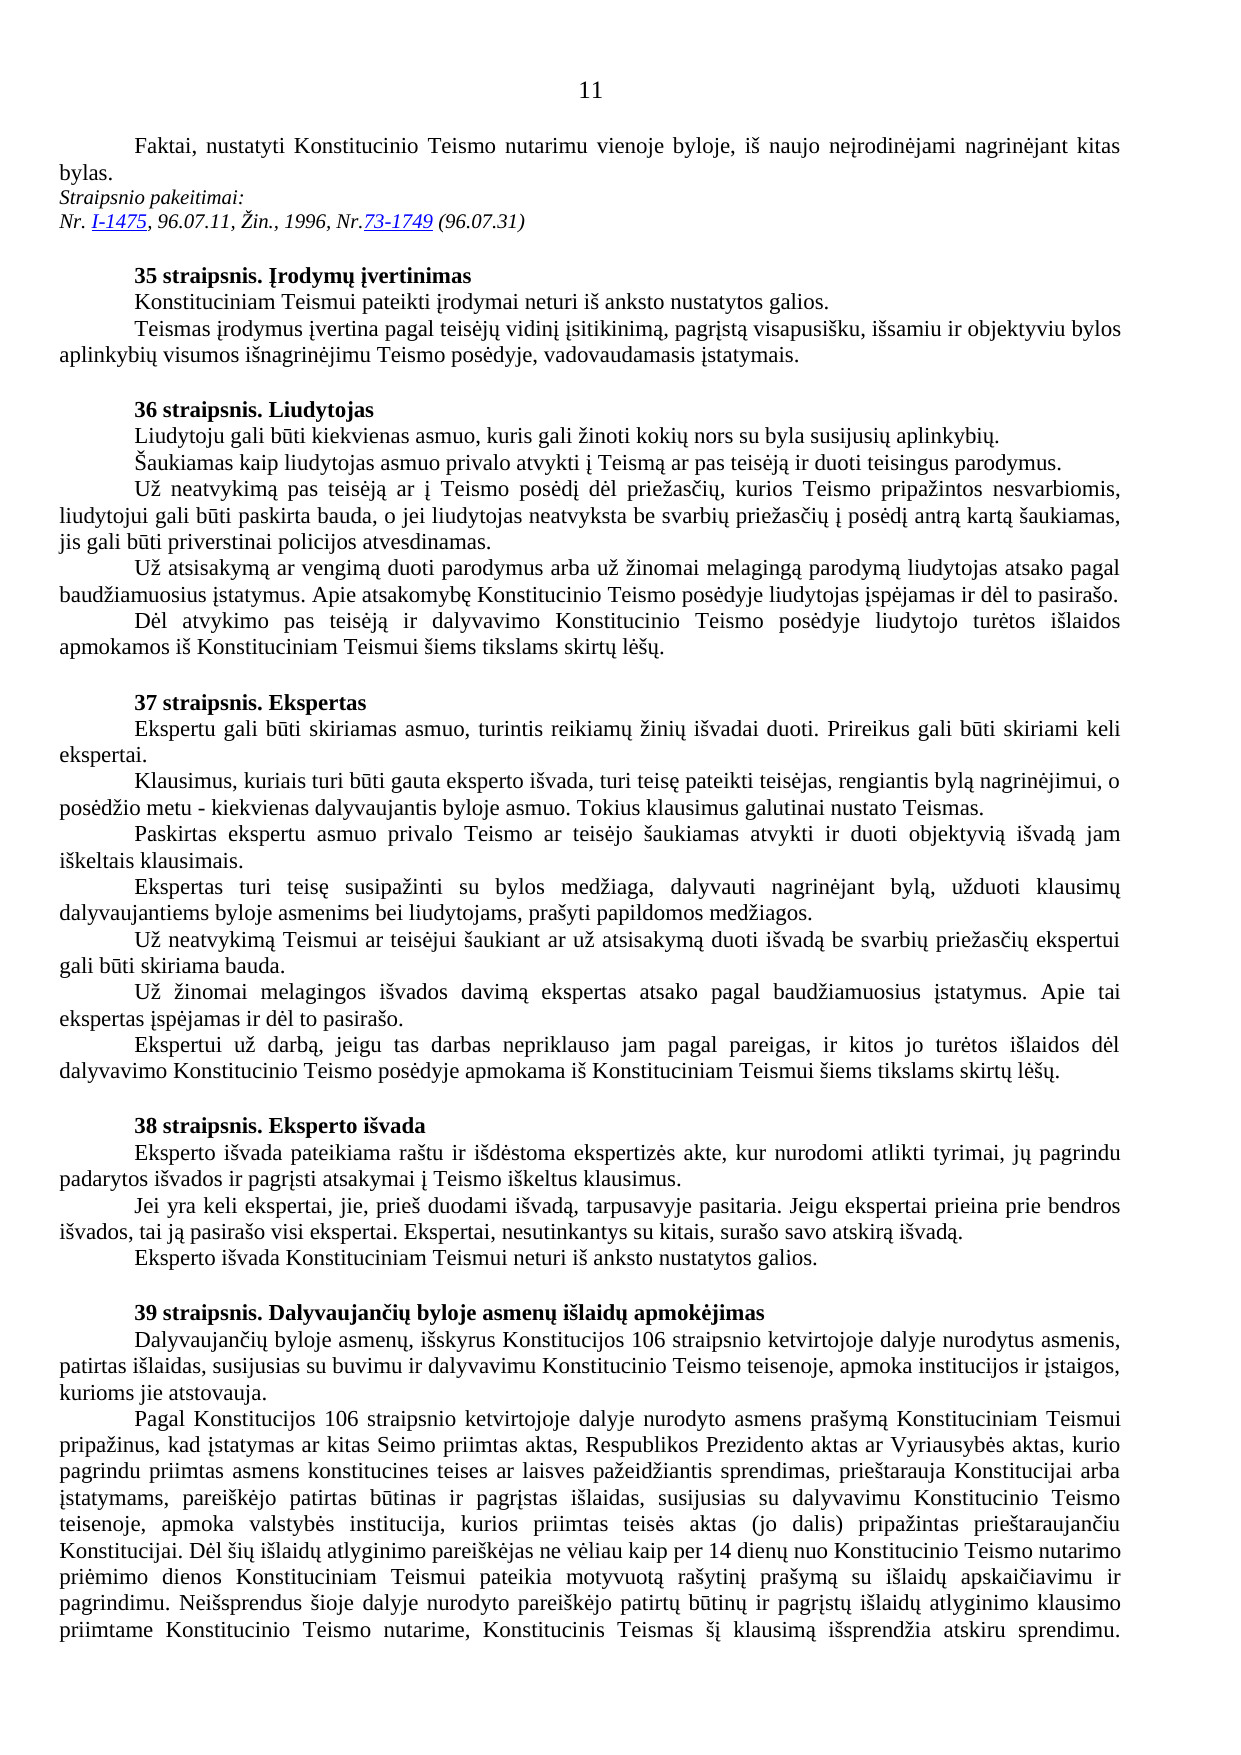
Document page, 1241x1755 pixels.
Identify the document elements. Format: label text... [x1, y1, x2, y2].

text 37 straipsnis. Ekspertas [59, 688, 1122, 715]
text Už neatvykimą Teismui ar teisėjui šaukiant ar už atsisakymą duoti išvadą be svarbių priežasčių ekspertui gali būti skiriama bauda. [59, 926, 1122, 978]
text Pagal Konstitucijos 106 straipsnio ketvirtojoje dalyje nurodyto asmens prašymą Konstituciniam Teismui pripažinus, kad įstatymas ar kitas Seimo priimtas aktas, Respublikos Prezidento aktas ar Vyriausybės aktas, kurio pagrindu priimtas asmens konstitucines teises ar laisves pažeidžiantis sprendimas, prieštarauja Konstitucijai arba įstatymams, pareiškėjo patirtas būtinas ir pagrįstas išlaidas, susijusias su dalyvavimu Konstitucinio Teismo teisenoje, apmoka valstybės institucija, kurios priimtas teisės aktas (jo dalis) pripažintas prieštaraujančiu Konstitucijai. Dėl šių išlaidų atlyginimo pareiškėjas ne vėliau kaip per 14 dienų nuo Konstitucinio Teismo nutarimo priėmimo dienos Konstituciniam Teismui pateikia motyvuotą rašytinį prašymą su išlaidų apskaičiavimu ir pagrindimu. Neišsprendus šioje dalyje nurodyto pareiškėjo patirtų būtinų ir pagrįstų išlaidų atlyginimo klausimo priimtame Konstitucinio Teismo nutarime, Konstitucinis Teismas šį klausimą išsprendžia atskiru sprendimu. [59, 1405, 1122, 1642]
text 35 straipsnis. Įrodymų įvertinimas [59, 262, 1122, 288]
text Ekspertu gali būti skiriamas asmuo, turintis reikiamų žinių išvadai duoti. Prireikus gali būti skiriami keli ekspertai. [59, 715, 1122, 768]
text Nr. I-1475, 96.07.11, Žin., 1996, Nr.73-1749 (96.07.31) [59, 209, 1122, 233]
text Paskirtas ekspertu asmuo privalo Teismo ar teisėjo šaukiamas atvykti ir duoti objektyvią išvadą jam iškeltais klausimais. [59, 820, 1122, 873]
text Teismas įrodymus įvertina pagal teisėjų vidinį įsitikinimą, pagrįstą visapusišku, išsamiu ir objektyviu bylos aplinkybių visumos išnagrinėjimu Teismo posėdyje, vadovaudamasis įstatymais. [59, 315, 1122, 367]
text Dalyvaujančių byloje asmenų, išskyrus Konstitucijos 106 straipsnio ketvirtojoje dalyje nurodytus asmenis, patirtas išlaidas, susijusias su buvimu ir dalyvavimu Konstitucinio Teismo teisenoje, apmoka institucijos ir įstaigos, kurioms jie atstovauja. [59, 1326, 1122, 1405]
text Už atsisakymą ar vengimą duoti parodymus arba už žinomai melagingą parodymą liudytojas atsako pagal baudžiamuosius įstatymus. Apie atsakomybę Konstitucinio Teismo posėdyje liudytojas įspėjamas ir dėl to pasirašo. [59, 554, 1122, 607]
text 39 straipsnis. Dalyvaujančių byloje asmenų išlaidų apmokėjimas [59, 1299, 1122, 1326]
text Konstituciniam Teismui pateikti įrodymai neturi iš anksto nustatytos galios. [59, 288, 1122, 315]
text Eksperto išvada Konstituciniam Teismui neturi iš anksto nustatytos galios. [59, 1244, 1122, 1271]
text Už žinomai melagingos išvados davimą ekspertas atsako pagal baudžiamuosius įstatymus. Apie tai ekspertas įspėjamas ir dėl to pasirašo. [59, 978, 1122, 1031]
text Faktai, nustatyti Konstitucinio Teismo nutarimu vienoje byloje, iš naujo neįrodinėjami nagrinėjant kitas bylas. [59, 132, 1122, 185]
text Liudytoju gali būti kiekvienas asmuo, kuris gali žinoti kokių nors su byla susijusių aplinkybių. [59, 423, 1122, 449]
text Dėl atvykimo pas teisėją ir dalyvavimo Konstitucinio Teismo posėdyje liudytojo turėtos išlaidos apmokamos iš Konstituciniam Teismui šiems tikslams skirtų lėšų. [59, 607, 1122, 660]
text 38 straipsnis. Eksperto išvada [59, 1113, 1122, 1139]
text Už neatvykimą pas teisėją ar į Teismo posėdį dėl priežasčių, kurios Teismo pripažintos nesvarbiomis, liudytojui gali būti paskirta bauda, o jei liudytojas neatvyksta be svarbių priežasčių į posėdį antrą kartą šaukiamas, jis gali būti priverstinai policijos atvesdinamas. [59, 475, 1122, 554]
text 36 straipsnis. Liudytojas [59, 396, 1122, 423]
text Eksperto išvada pateikiama raštu ir išdėstoma ekspertizės akte, kur nurodomi atlikti tyrimai, jų pagrindu padarytos išvados ir pagrįsti atsakymai į Teismo iškeltus klausimus. [59, 1139, 1122, 1192]
text Šaukiamas kaip liudytojas asmuo privalo atvykti į Teismą ar pas teisėją ir duoti teisingus parodymus. [59, 449, 1122, 475]
text Ekspertui už darbą, jeigu tas darbas nepriklauso jam pagal pareigas, ir kitos jo turėtos išlaidos dėl dalyvavimo Konstitucinio Teismo posėdyje apmokama iš Konstituciniam Teismui šiems tikslams skirtų lėšų. [59, 1031, 1122, 1084]
text Straipsnio pakeitimai: [59, 185, 1122, 209]
text Jei yra keli ekspertai, jie, prieš duodami išvadą, tarpusavyje pasitaria. Jeigu ekspertai prieina prie bendros išvados, tai ją pasirašo visi ekspertai. Ekspertai, nesutinkantys su kitais, surašo savo atskirą išvadą. [59, 1192, 1122, 1244]
text Klausimus, kuriais turi būti gauta eksperto išvada, turi teisę pateikti teisėjas, rengiantis bylą nagrinėjimui, o posėdžio metu - kiekvienas dalyvaujantis byloje asmuo. Tokius klausimus galutinai nustato Teismas. [59, 768, 1122, 820]
text Ekspertas turi teisę susipažinti su bylos medžiaga, dalyvauti nagrinėjant bylą, užduoti klausimų dalyvaujantiems byloje asmenims bei liudytojams, prašyti papildomos medžiagos. [59, 873, 1122, 926]
